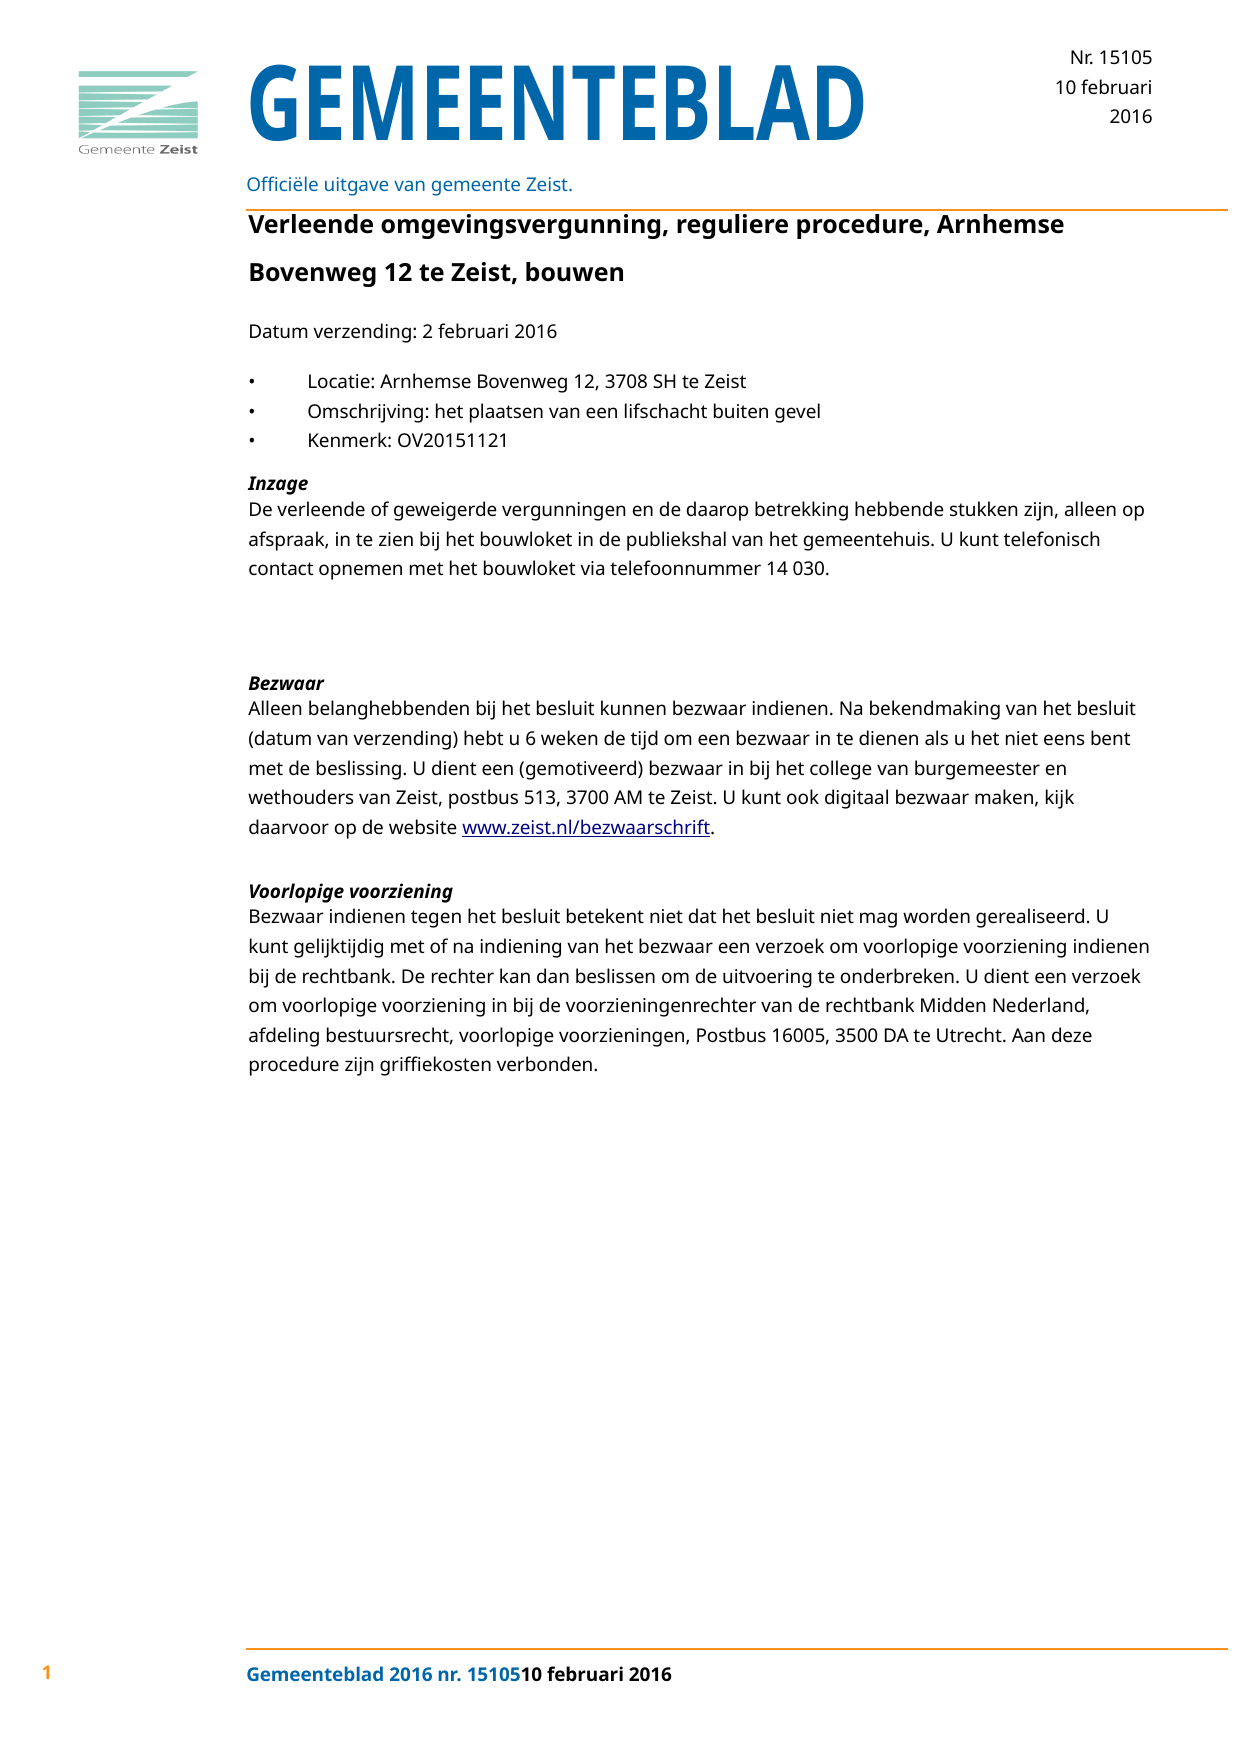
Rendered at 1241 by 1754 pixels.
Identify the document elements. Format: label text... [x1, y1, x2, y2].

text Voorlopige voorziening [248, 878, 1152, 904]
text Verleende omgevingsvergunning, reguliere procedure, Arnhemse Bovenweg 12 te Zeist, bouwen [248, 211, 1152, 288]
text Bezwaar indienen tegen het besluit betekent niet dat het besluit niet mag worden gerealiseerd. U kunt gelijktijdig met of na indiening van het bezwaar een verzoek om voorlopige voorziening indienen bij de rechtbank. De rechter kan dan beslissen om de uitvoering te onderbreken. U dient een verzoek om voorlopige voorziening in bij de voorzieningenrechter van de rechtbank Midden Nederland, afdeling bestuursrecht, voorlopige voorzieningen, Postbus 16005, 3500 DA te Utrecht. Aan deze procedure zijn griffiekosten verbonden. [248, 904, 1152, 1077]
text Bezwaar [248, 670, 1152, 696]
list Omschrijving: het plaatsen van een lifschacht buiten gevel [248, 398, 1152, 424]
text Inzage [248, 471, 1152, 496]
list Locatie: Arnhemse Bovenweg 12, 3708 SH te Zeist [248, 368, 1152, 394]
text Datum verzending: 2 februari 2016 [248, 318, 1152, 344]
text Alleen belanghebbenden bij het besluit kunnen bezwaar indienen. Na bekendmaking van het besluit (datum van verzending) hebt u 6 weken de tijd om een bezwaar in te dienen als u het niet eens bent met de beslissing. U dient een (gemotiveerd) bezwaar in bij het college van burgemeester en wethouders van Zeist, postbus 513, 3700 AM te Zeist. U kunt ook digitaal bezwaar maken, kijk daarvoor op de website www.zeist.nl/bezwaarschrift. [248, 696, 1152, 840]
text De verleende of geweigerde vergunningen en de daarop betrekking hebbende stukken zijn, alleen op afspraak, in te zien bij het bouwloket in de publiekshal van het gemeentehuis. U kunt telefonisch contact opnemen met het bouwloket via telefoonnummer 14 030. [248, 496, 1152, 581]
picture [41, 47, 231, 172]
list Kenmerk: OV20151121 [248, 427, 1152, 453]
